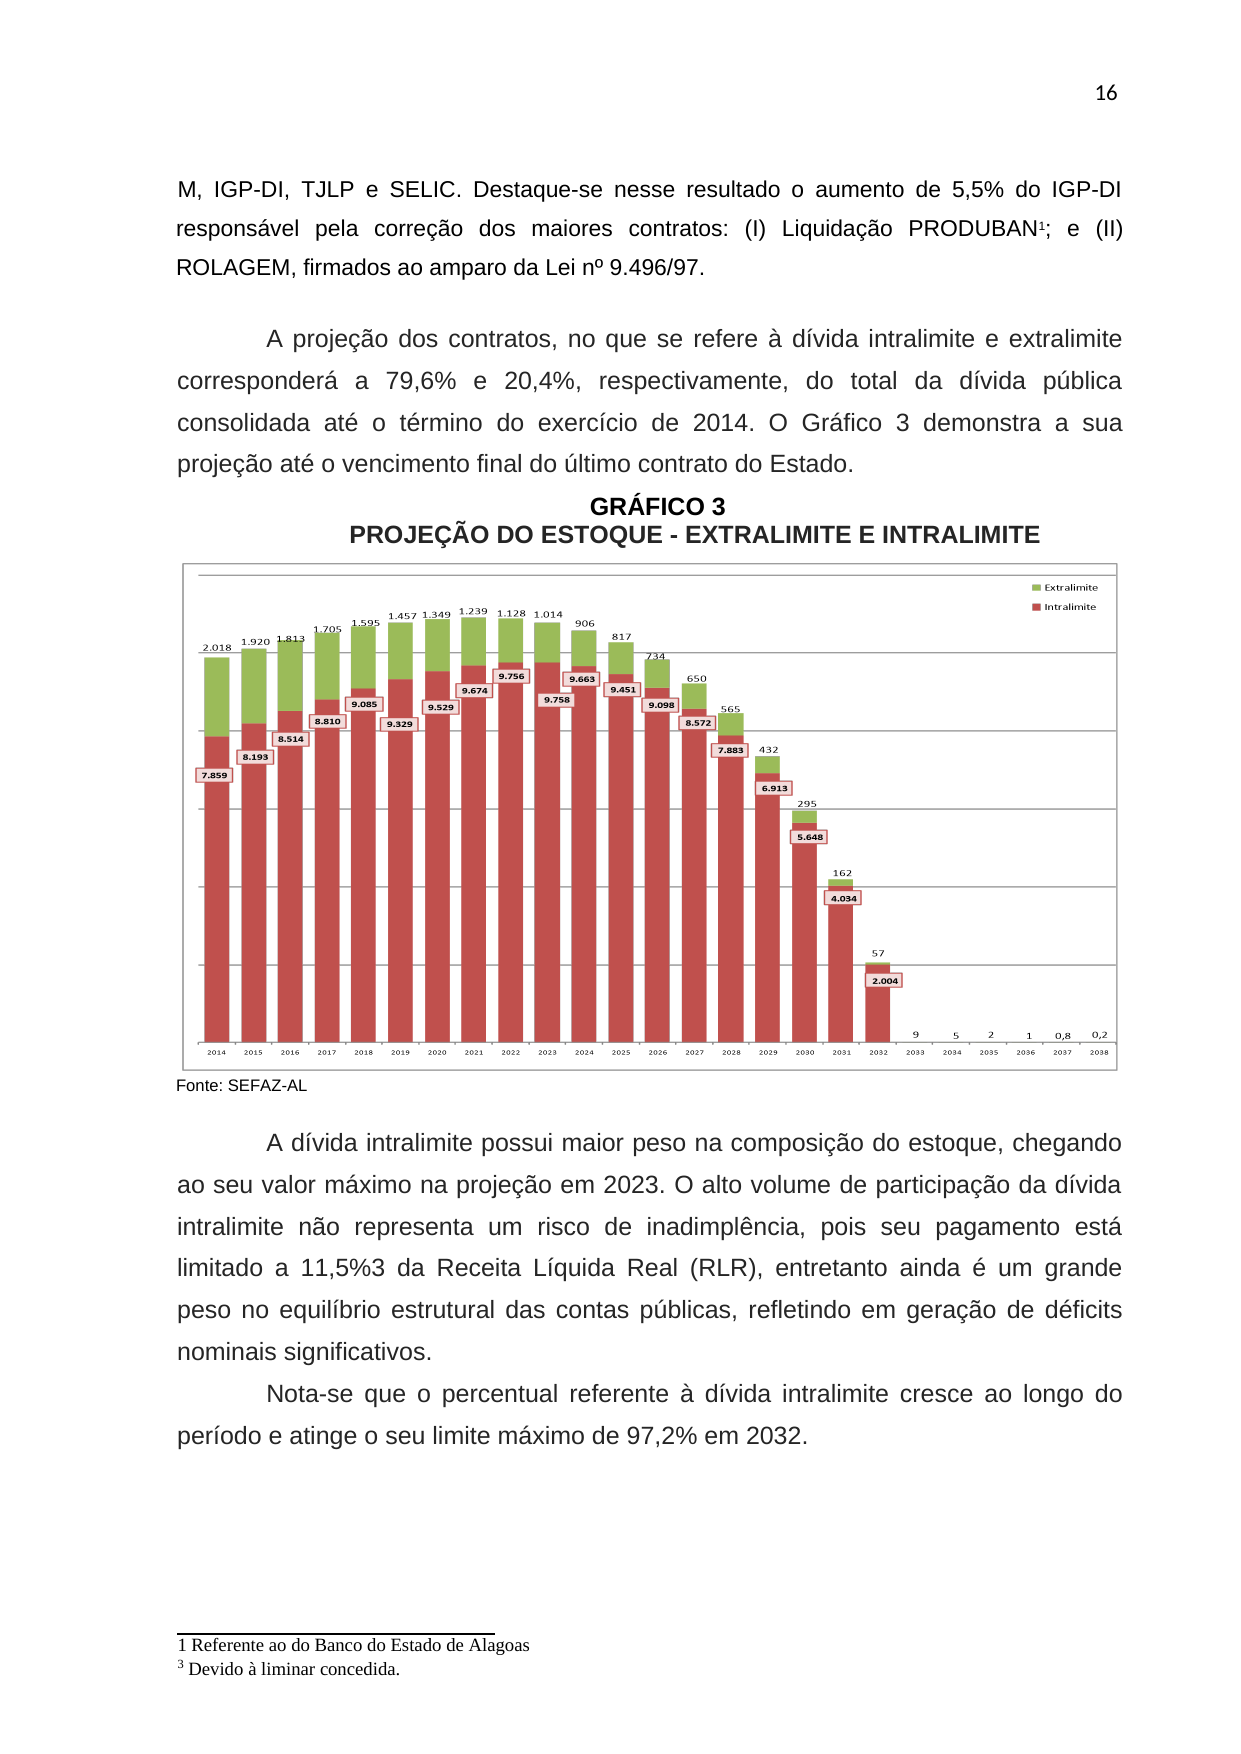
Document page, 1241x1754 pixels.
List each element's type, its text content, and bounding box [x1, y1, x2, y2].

text Nota-se que o percentual referente à dívida intralimite cresce ao longo do período e atinge o seu limite máximo de 97,2% em 2032. [177, 1379, 1124, 1450]
text PROJEÇÃO DO ESTOQUE - EXTRALIMITE E INTRALIMITE [177, 520, 1124, 549]
text GRÁFICO 3 [177, 491, 1138, 520]
text Fonte: SEFAZ-AL [176, 1074, 1085, 1096]
text A dívida intralimite possui maior peso na composição do estoque, chegando ao seu valor máximo na projeção em 2023. O alto volume de participação da dívida intralimite não representa um risco de inadimplência, pois seu pagamento está limitado a 11,5%3 da Receita Líquida Real (RLR), entretanto ainda é um grande peso no equilíbrio estrutural das contas públicas, refletindo em geração de déficits nominais significativos. [177, 1128, 1124, 1366]
text Referente ao do Banco do Estado de Alagoas 3 Devido à liminar concedida. [177, 1634, 538, 1679]
text A projeção dos contratos, no que se refere à dívida intralimite e extralimite corresponderá a 79,6% e 20,4%, respectivamente, do total da dívida pública consolidada até o término do exercício de 2014. O Gráfico 3 demonstra a sua projeção até o vencimento final do último contrato do Estado. [177, 324, 1124, 478]
text M, IGP-DI, TJLP e SELIC. Destaque-se nesse resultado o aumento de 5,5% do IGP-DI responsável pela correção dos maiores contratos: (I) Liquidação PRODUBAN; e (II) ROLAGEM, firmados ao amparo da Lei nº 9.496/97. [176, 176, 1123, 280]
